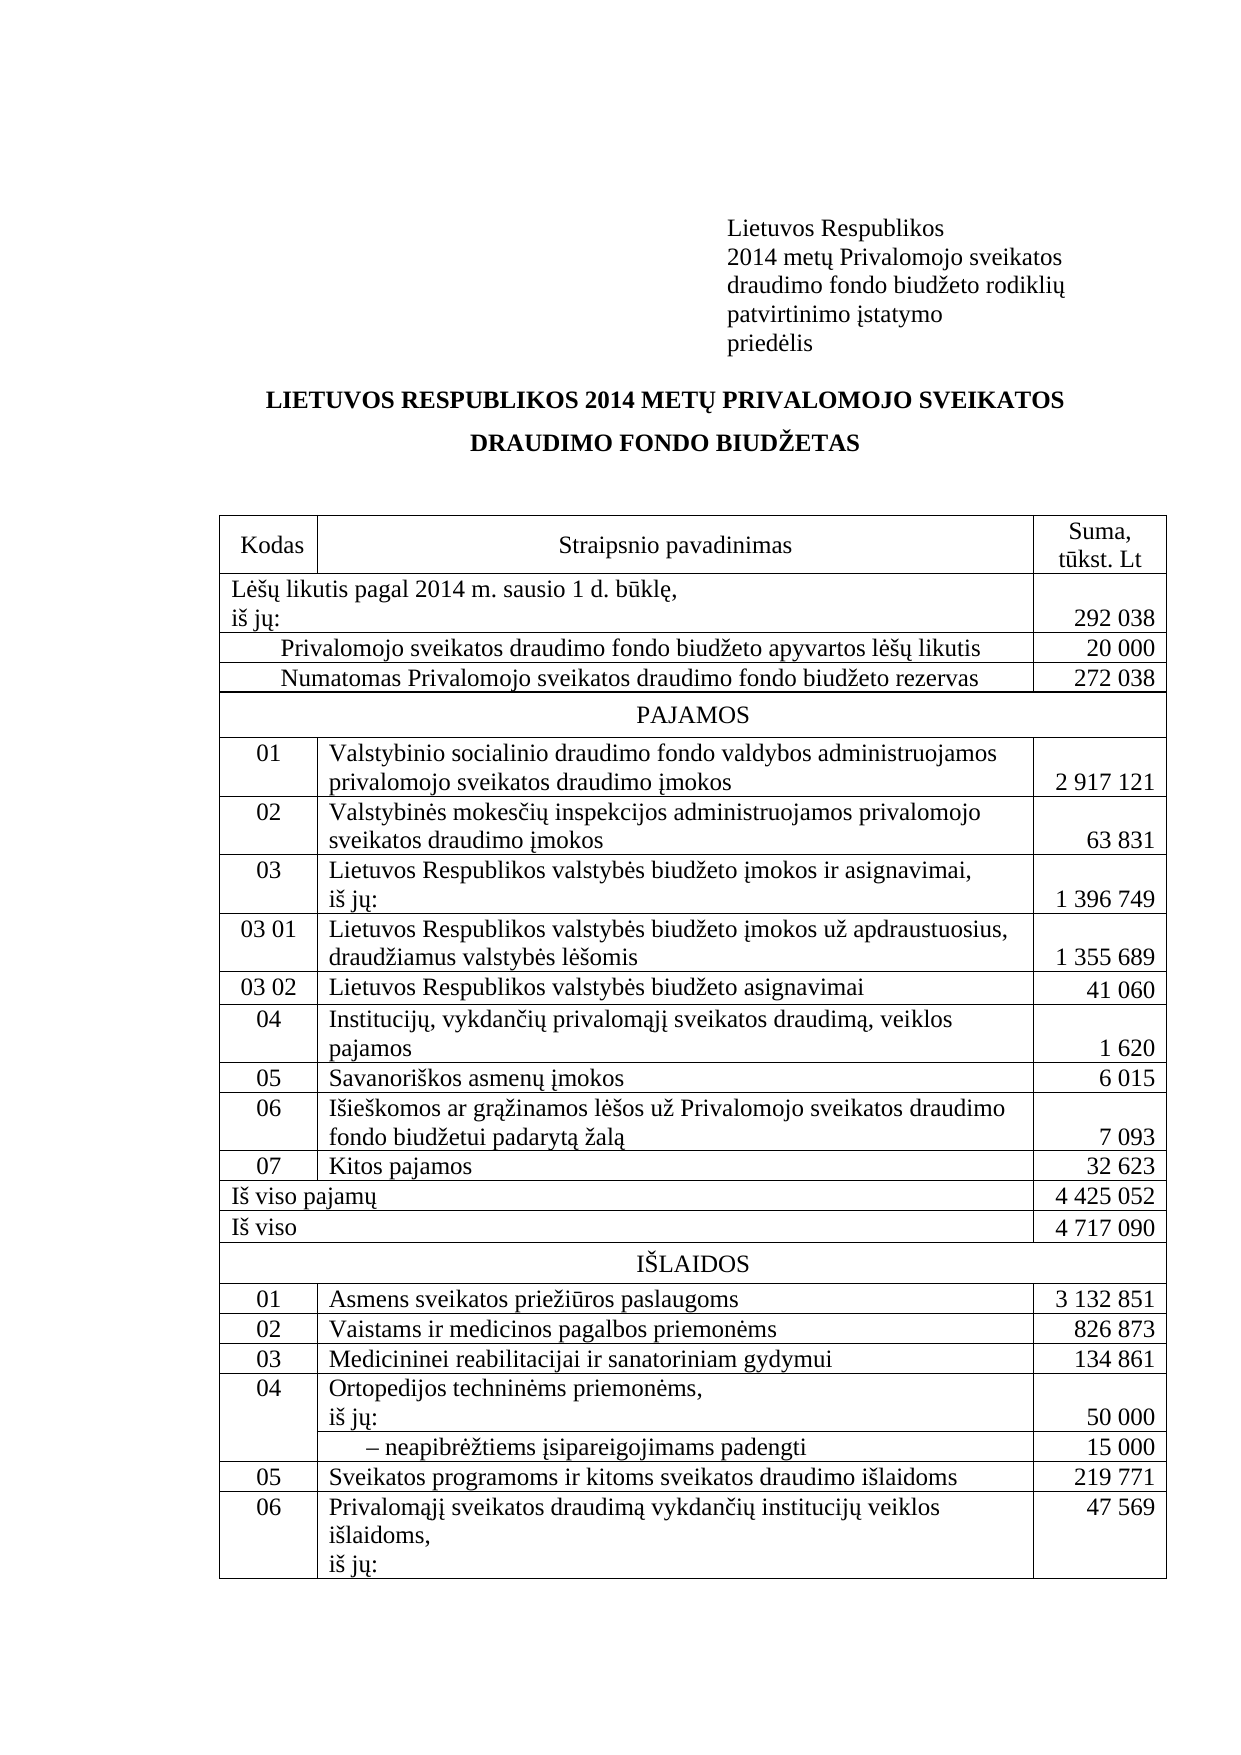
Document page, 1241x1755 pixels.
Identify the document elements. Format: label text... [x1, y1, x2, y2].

table_cell 01 [220, 1284, 317, 1313]
table_cell 20 000 [1034, 633, 1166, 662]
table_cell Privalomojo sveikatos draudimo fondo biudžeto apyvartos lėšų likutis [220, 633, 1033, 662]
table_cell 32 623 [1034, 1151, 1166, 1180]
table_cell 41 060 [1034, 972, 1166, 1003]
table_cell Numatomas Privalomojo sveikatos draudimo fondo biudžeto rezervas [220, 663, 1033, 691]
table_cell 03 [220, 855, 317, 913]
table_cell Vaistams ir medicinos pagalbos priemonėms [318, 1314, 1033, 1343]
text priedėlis [727, 328, 1120, 357]
table_cell 05 [220, 1063, 317, 1092]
table_cell 6 015 [1034, 1063, 1166, 1092]
table_cell 826 873 [1034, 1314, 1166, 1343]
table_cell Iš viso [220, 1211, 1033, 1242]
table_cell 02 [220, 1314, 317, 1343]
text 2014 metų Privalomojo sveikatos draudimo fondo biudžeto rodiklių patvirtinimo įstatymo [727, 242, 1120, 328]
table_cell 4 425 052 [1034, 1181, 1166, 1210]
table_cell 04 [220, 1374, 317, 1461]
table_cell Savanoriškos asmenų įmokos [318, 1063, 1033, 1092]
table_cell Lietuvos Respublikos valstybės biudžeto asignavimai [318, 972, 1033, 1003]
table_cell 1 355 689 [1034, 914, 1166, 971]
table_cell Institucijų, vykdančių privalomąjį sveikatos draudimą, veiklos pajamos [318, 1005, 1033, 1062]
table_cell 1 620 [1034, 1005, 1166, 1062]
table_cell 07 [220, 1151, 317, 1180]
table_cell – neapibrėžtiems įsipareigojimams padengti [318, 1432, 1033, 1461]
table_header Suma, tūkst. Lt [1034, 516, 1166, 573]
table_cell Asmens sveikatos priežiūros paslaugoms [318, 1284, 1033, 1313]
table_cell Lietuvos Respublikos valstybės biudžeto įmokos už apdraustuosius, draudžiamus valstybės lėšomis [318, 914, 1033, 971]
table_cell 7 093 [1034, 1093, 1166, 1150]
table_cell PAJAMOS [220, 693, 1166, 737]
table_cell 219 771 [1034, 1462, 1166, 1491]
table_cell 292 038 [1034, 574, 1166, 632]
table_cell 15 000 [1034, 1432, 1166, 1461]
table_cell Ortopedijos techninėms priemonėms, iš jų: [318, 1374, 1033, 1431]
table_cell 63 831 [1034, 797, 1166, 854]
table_cell 3 132 851 [1034, 1284, 1166, 1313]
table_cell Privalomąjį sveikatos draudimą vykdančių institucijų veiklos išlaidoms, iš jų: [318, 1492, 1033, 1578]
table_cell Lietuvos Respublikos valstybės biudžeto įmokos ir asignavimai, iš jų: [318, 855, 1033, 913]
table_cell 01 [220, 738, 317, 796]
table_cell 50 000 [1034, 1374, 1166, 1431]
table_cell Medicininei reabilitacijai ir sanatoriniam gydymui [318, 1344, 1033, 1372]
table_cell 06 [220, 1093, 317, 1150]
table_cell Kitos pajamos [318, 1151, 1033, 1180]
table_cell 06 [220, 1492, 317, 1578]
table_cell 04 [220, 1005, 317, 1062]
table_header Straipsnio pavadinimas [318, 516, 1033, 573]
table_cell Sveikatos programoms ir kitoms sveikatos draudimo išlaidoms [318, 1462, 1033, 1491]
table_cell 272 038 [1034, 663, 1166, 691]
text LIETUVOS RESPUBLIKOS 2014 METŲ PRIVALOMOJO SVEIKATOS DRAUDIMO FONDO BIUDŽETAS [210, 385, 1120, 457]
table_cell 02 [220, 797, 317, 854]
table_cell 03 02 [220, 972, 317, 1003]
table_cell 03 [220, 1344, 317, 1372]
table_cell 05 [220, 1462, 317, 1491]
table_cell Išieškomos ar grąžinamos lėšos už Privalomojo sveikatos draudimo fondo biudžetui padarytą žalą [318, 1093, 1033, 1150]
table_cell 03 01 [220, 914, 317, 971]
table_cell 47 569 [1034, 1492, 1166, 1578]
text Lietuvos Respublikos [727, 213, 1120, 242]
table_cell 1 396 749 [1034, 855, 1166, 913]
table_cell Iš viso pajamų [220, 1181, 1033, 1210]
table_cell 134 861 [1034, 1344, 1166, 1372]
table_cell 2 917 121 [1034, 738, 1166, 796]
table_cell 4 717 090 [1034, 1211, 1166, 1242]
table_cell IŠLAIDOS [220, 1243, 1166, 1283]
table_header Kodas [220, 516, 317, 573]
table_cell Valstybinio socialinio draudimo fondo valdybos administruojamos privalomojo sveikatos draudimo įmokos [318, 738, 1033, 796]
table_cell Lėšų likutis pagal 2014 m. sausio 1 d. būklę, iš jų: [220, 574, 1033, 632]
table_cell Valstybinės mokesčių inspekcijos administruojamos privalomojo sveikatos draudimo įmokos [318, 797, 1033, 854]
